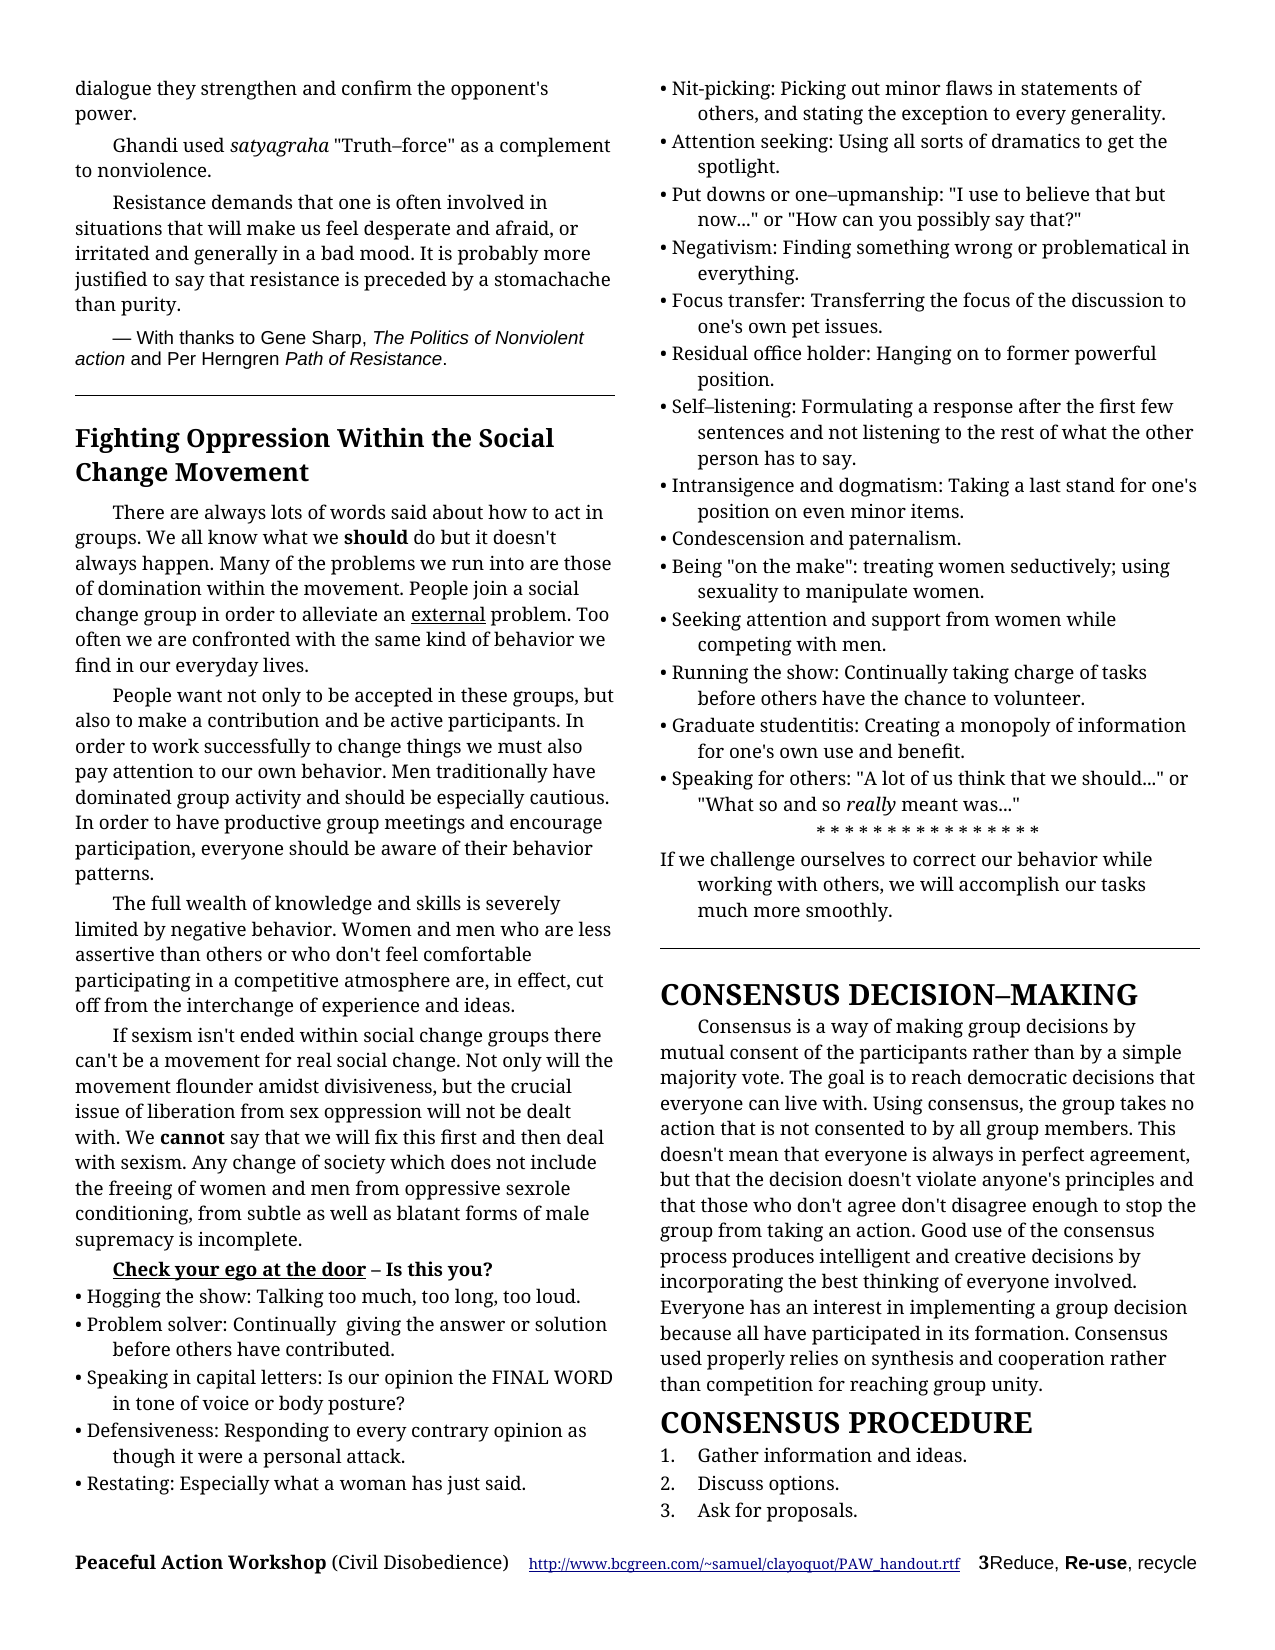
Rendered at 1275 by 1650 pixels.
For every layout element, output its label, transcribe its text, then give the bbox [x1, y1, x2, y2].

text • Defensiveness: Responding to every contrary opinion as though it were a personal attack. [75, 1417, 615, 1468]
text • Self–listening: Formulating a response after the first few sentences and not listening to the rest of what the other person has to say. [660, 394, 1200, 470]
text — With thanks to Gene Sharp, The Politics of Nonviolent action and Per Herngren Path of Resistance. [75, 328, 615, 369]
text • Hogging the show: Talking too much, too long, too loud. [75, 1283, 615, 1309]
text Consensus is a way of making group decisions by mutual consent of the participants rather than by a simple majority vote. The goal is to reach democratic decisions that everyone can live with. Using consensus, the group takes no action that is not consented to by all group members. This doesn't mean that everyone is always in perfect agreement, but that the decision doesn't violate anyone's principles and that those who don't agree don't disagree enough to stop the group from taking an action. Good use of the consensus process produces intelligent and creative decisions by incorporating the best thinking of everyone involved. Everyone has an interest in implementing a group decision because all have participated in its formation. Consensus used properly relies on synthesis and cooperation rather than competition for reaching group unity. [660, 1014, 1200, 1396]
text • Negativism: Finding something wrong or problematical in everything. [660, 234, 1200, 285]
text • Restating: Especially what a woman has just said. [75, 1471, 615, 1496]
text • Attention seeking: Using all sorts of dramatics to get the spotlight. [660, 128, 1200, 179]
text dialogue they strengthen and confirm the opponent's power. [75, 75, 615, 126]
text • Seeking attention and support from women while competing with men. [660, 606, 1200, 657]
text • Focus transfer: Transferring the focus of the discussion to one's own pet issues. [660, 287, 1200, 338]
text • Being "on the make": treating women seductively; using sexuality to manipulate women. [660, 553, 1200, 604]
text • Graduate studentitis: Creating a monopoly of information for one's own use and benefit. [660, 712, 1200, 763]
text If sexism isn't ended within social change groups there can't be a movement for real social change. Not only will the movement flounder amidst divisiveness, but the crucial issue of liberation from sex oppression will not be dealt with. We cannot say that we will fix this first and then deal with sexism. Any change of society which does not include the freeing of women and men from oppressive sexrole conditioning, from subtle as well as blatant forms of male supremacy is incomplete. [75, 1022, 615, 1252]
text 1. Gather information and ideas. [660, 1442, 1200, 1468]
text • Speaking in capital letters: Is our opinion the FINAL WORD in tone of voice or body posture? [75, 1364, 615, 1415]
text There are always lots of words said about how to act in groups. We all know what we should do but it doesn't always happen. Many of the problems we run into are those of domination within the movement. People join a social change group in order to alleviate an external problem. Too often we are confronted with the same kind of behavior we find in our everyday lives. [75, 499, 615, 678]
text • Nit-picking: Picking out minor flaws in statements of others, and stating the exception to every generality. [660, 75, 1200, 126]
text CONSENSUS DECISION–MAKING [660, 974, 1200, 1014]
text 3. Ask for proposals. [660, 1498, 1200, 1523]
text • Intransigence and dogmatism: Taking a last stand for one's position on even minor items. [660, 472, 1200, 523]
text The full wealth of knowledge and skills is severely limited by negative behavior. Women and men who are less assertive than others or who don't feel comfortable participating in a competitive atmosphere are, in effect, cut off from the interchange of experience and ideas. [75, 890, 615, 1018]
text • Speaking for others: "A lot of us think that we should..." or "What so and so really meant was..." [660, 766, 1200, 817]
text • Problem solver: Continually giving the answer or solution before others have contributed. [75, 1311, 615, 1362]
text * * * * * * * * * * * * * * * * [660, 817, 1200, 846]
text • Condescension and paternalism. [660, 526, 1200, 551]
text • Running the show: Continually taking charge of tasks before others have the chance to volunteer. [660, 659, 1200, 710]
text Check your ego at the door – Is this you? [75, 1256, 615, 1281]
text If we challenge ourselves to correct our behavior while working with others, we will accomplish our tasks much more smoothly. [660, 846, 1200, 923]
text Resistance demands that one is often involved in situations that will make us feel desperate and afraid, or irritated and generally in a bad mood. It is probably more justified to say that resistance is preceded by a stomachache than purity. [75, 189, 615, 317]
text Ghandi used satyagraha "Truth–force" as a complement to nonviolence. [75, 132, 615, 183]
text CONSENSUS PROCEDURE [660, 1403, 1200, 1442]
text 2. Discuss options. [660, 1470, 1200, 1496]
text People want not only to be accepted in these groups, but also to make a contribution and be active participants. In order to work successfully to change things we must also pay attention to our own behavior. Men traditionally have dominated group activity and should be especially cautious. In order to have productive group meetings and encourage participation, everyone should be aware of their behavior patterns. [75, 682, 615, 886]
text Fighting Oppression Within the Social Change Movement [75, 421, 615, 489]
text • Residual office holder: Hanging on to former powerful position. [660, 341, 1200, 392]
text • Put downs or one–upmanship: "I use to believe that but now..." or "How can you possibly say that?" [660, 181, 1200, 232]
